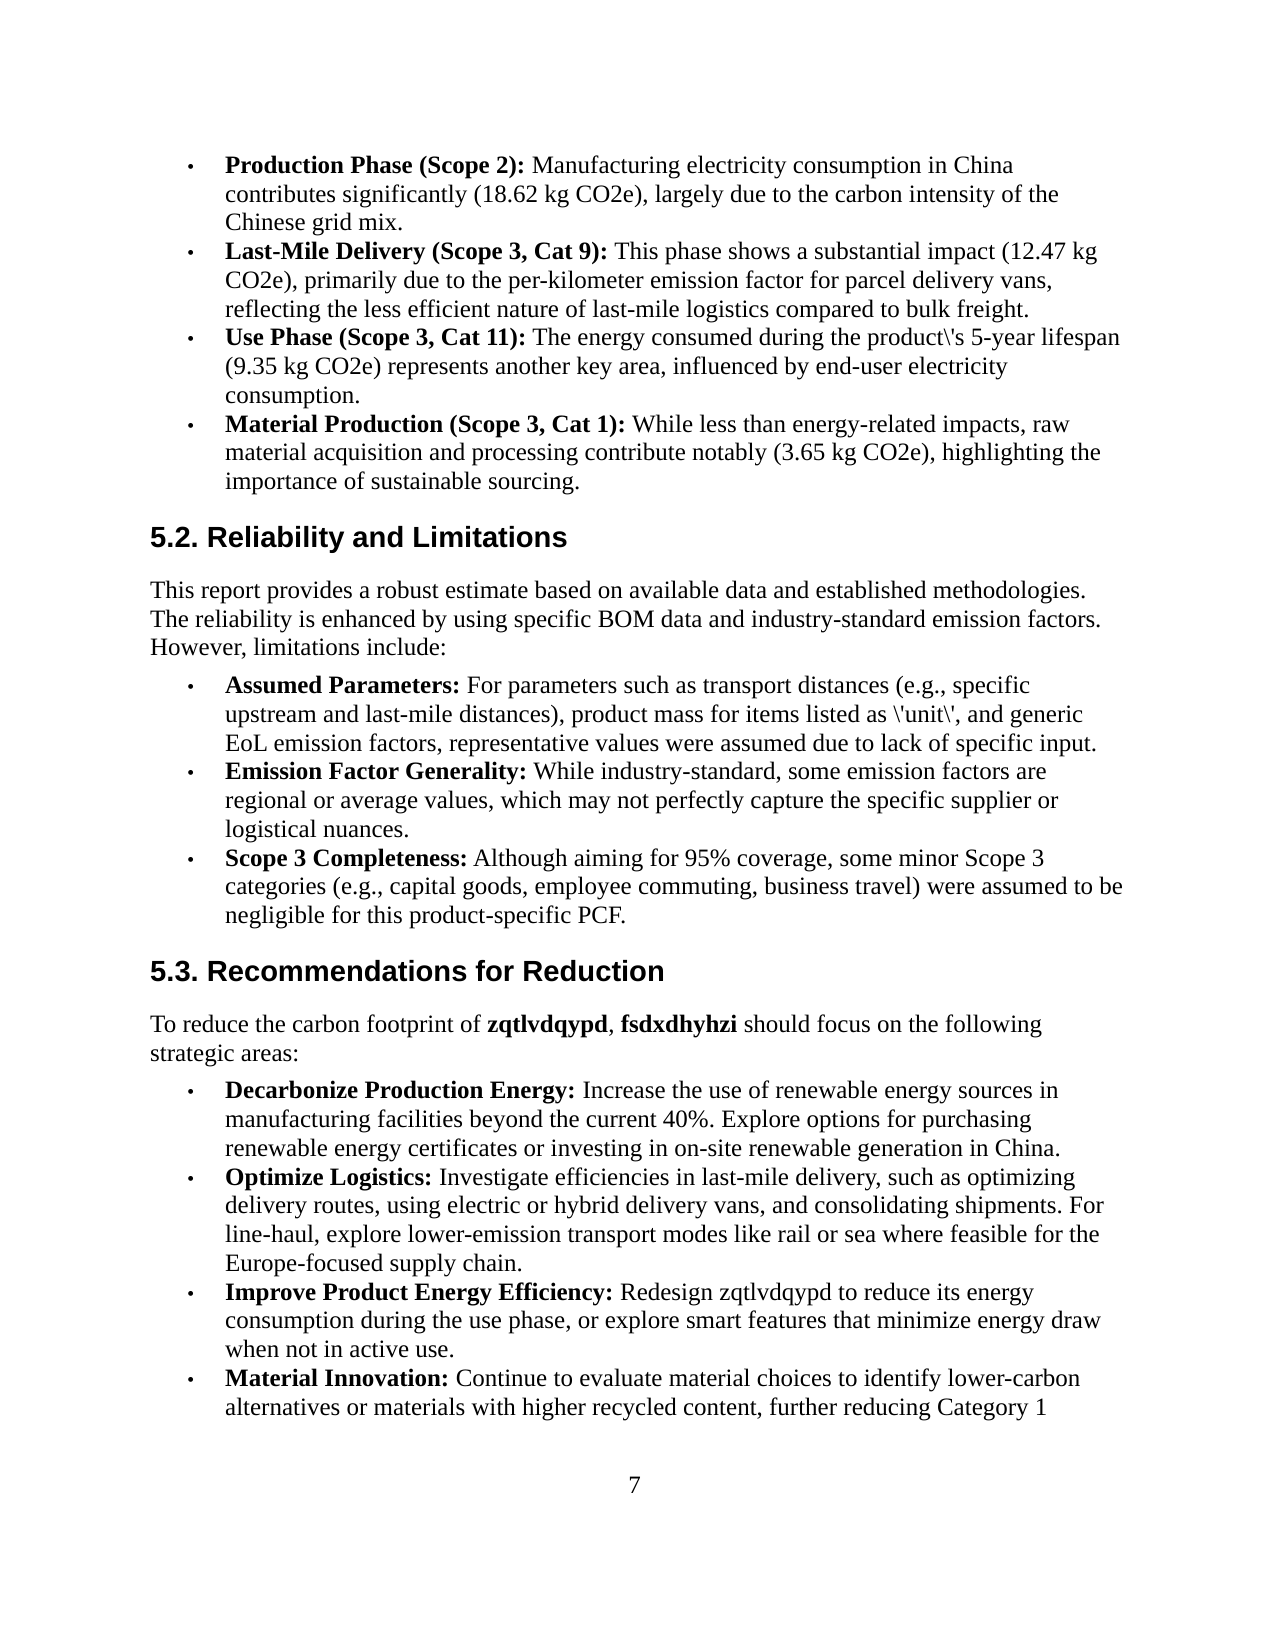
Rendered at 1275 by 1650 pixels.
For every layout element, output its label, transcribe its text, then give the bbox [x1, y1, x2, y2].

list Material Innovation: Continue to evaluate material choices to identify lower-carbon alternatives or materials with higher recycled content, further reducing Category 1 [187, 1363, 1125, 1420]
text To reduce the carbon footprint of zqtlvdqypd, fsdxdhyhzi should focus on the following strategic areas: [150, 1009, 1125, 1066]
list Material Production (Scope 3, Cat 1): While less than energy-related impacts, raw material acquisition and processing contribute notably (3.65 kg CO2e), highlighting the importance of sustainable sourcing. [187, 409, 1125, 495]
subtitle 5.2. Reliability and Limitations [150, 520, 1125, 553]
list Emission Factor Generality: While industry-standard, some emission factors are regional or average values, which may not perfectly capture the specific supplier or logistical nuances. [187, 756, 1125, 843]
text This report provides a robust estimate based on available data and established methodologies. The reliability is enhanced by using specific BOM data and industry-standard emission factors. However, limitations include: [150, 575, 1125, 661]
subtitle 5.3. Recommendations for Reduction [150, 954, 1125, 987]
list Scope 3 Completeness: Although aiming for 95% coverage, some minor Scope 3 categories (e.g., capital goods, employee commuting, business travel) were assumed to be negligible for this product-specific PCF. [187, 843, 1125, 929]
list Use Phase (Scope 3, Cat 11): The energy consumed during the product\'s 5-year lifespan (9.35 kg CO2e) represents another key area, influenced by end-user electricity consumption. [187, 322, 1125, 409]
list Optimize Logistics: Investigate efficiencies in last-mile delivery, such as optimizing delivery routes, using electric or hybrid delivery vans, and consolidating shipments. For line-haul, explore lower-emission transport modes like rail or sea where feasible for the Europe-focused supply chain. [187, 1162, 1125, 1277]
list Improve Product Energy Efficiency: Redesign zqtlvdqypd to reduce its energy consumption during the use phase, or explore smart features that minimize energy draw when not in active use. [187, 1277, 1125, 1363]
list Last-Mile Delivery (Scope 3, Cat 9): This phase shows a substantial impact (12.47 kg CO2e), primarily due to the per-kilometer emission factor for parcel delivery vans, reflecting the less efficient nature of last-mile logistics compared to bulk freight. [187, 236, 1125, 322]
list Assumed Parameters: For parameters such as transport distances (e.g., specific upstream and last-mile distances), product mass for items listed as \'unit\', and generic EoL emission factors, representative values were assumed due to lack of specific input. [187, 670, 1125, 756]
list Decarbonize Production Energy: Increase the use of renewable energy sources in manufacturing facilities beyond the current 40%. Explore options for purchasing renewable energy certificates or investing in on-site renewable generation in China. [187, 1075, 1125, 1162]
list Production Phase (Scope 2): Manufacturing electricity consumption in China contributes significantly (18.62 kg CO2e), largely due to the carbon intensity of the Chinese grid mix. [187, 150, 1125, 236]
